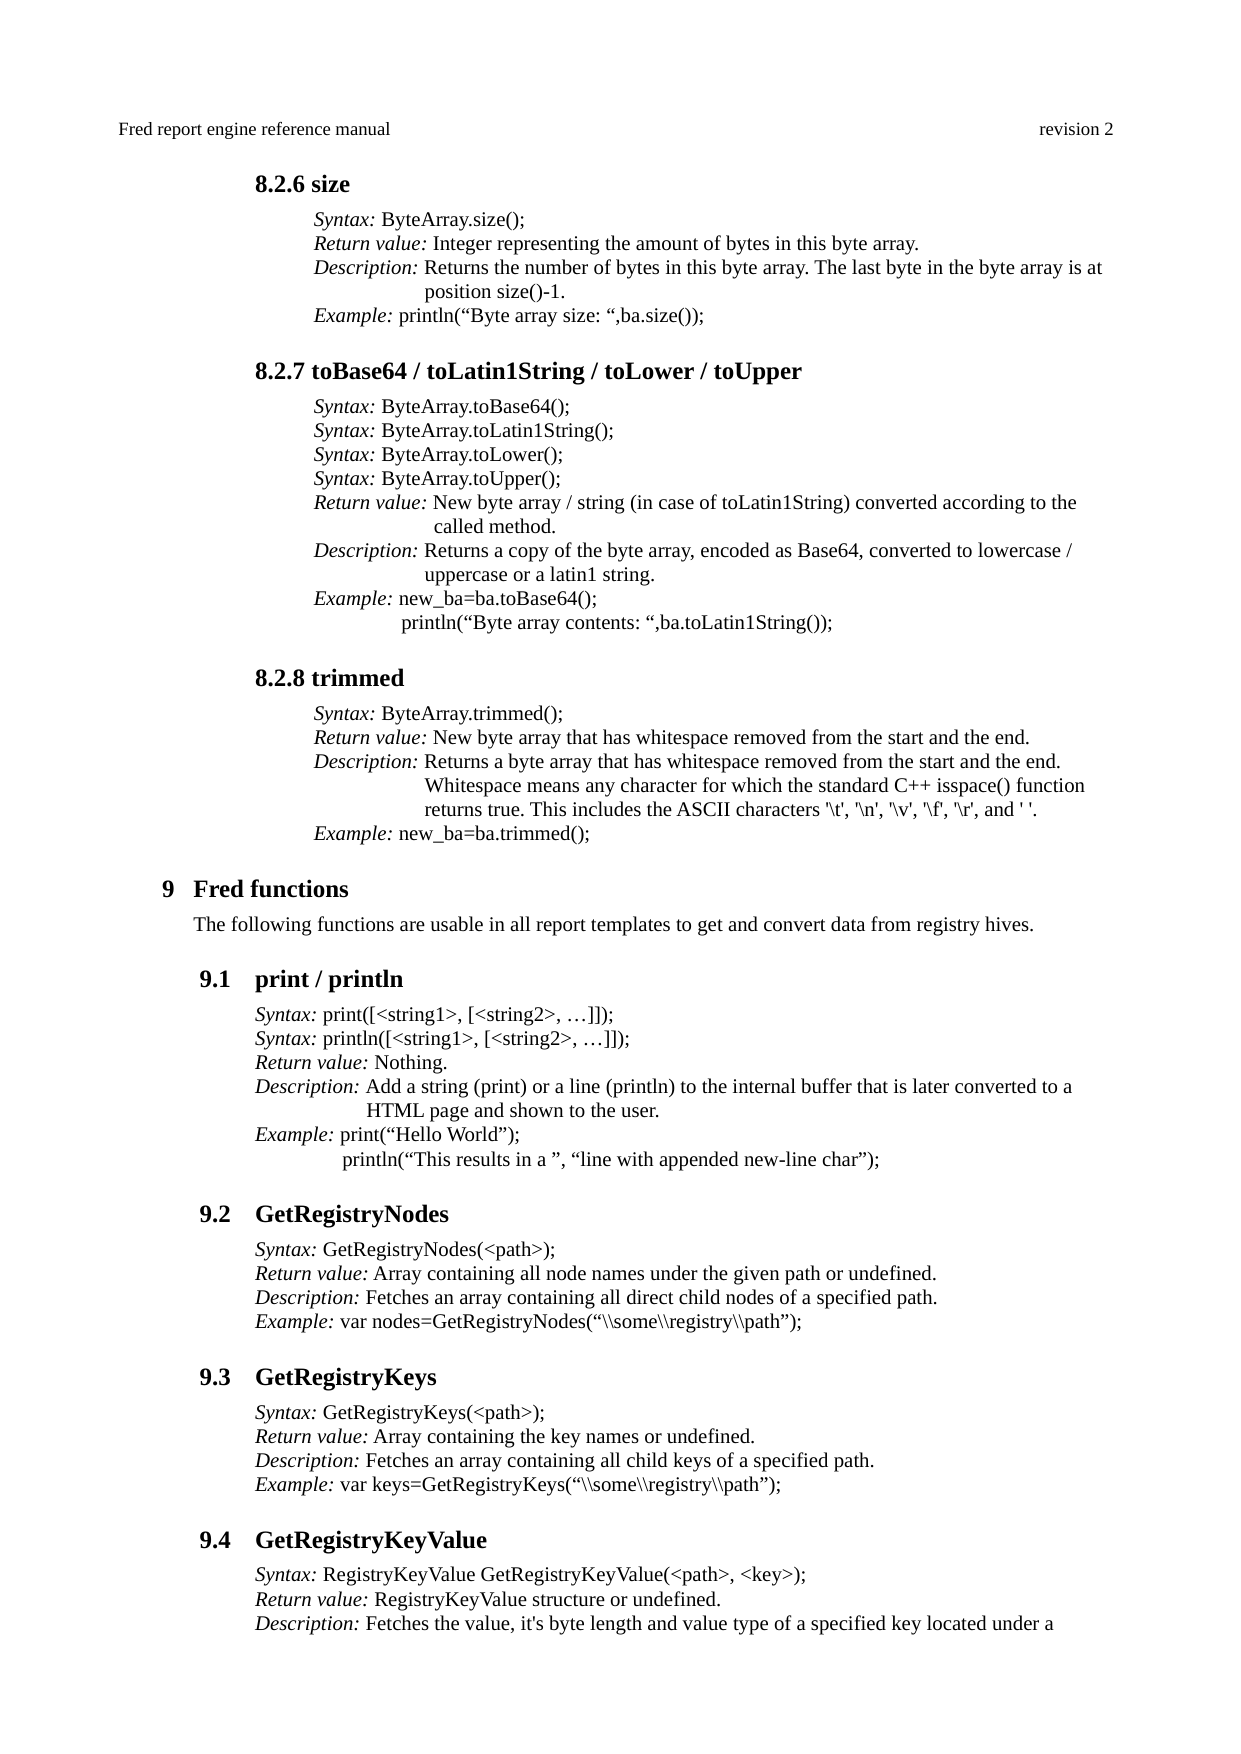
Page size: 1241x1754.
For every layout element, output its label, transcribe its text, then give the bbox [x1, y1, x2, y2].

text Example: new_ba=ba.toBase64(); println(“Byte array contents: “,ba.toLatin1String()); [313, 586, 1122, 634]
text Syntax: ByteArray.toUpper(); [313, 466, 1122, 490]
text 8.2.8 trimmed [255, 663, 1122, 692]
text Return value: New byte array that has whitespace removed from the start and the end. [313, 725, 1122, 749]
text Example: print(“Hello World”); println(“This results in a ”, “line with appended new-line char”); [255, 1122, 1122, 1171]
text Description: Fetches an array containing all child keys of a specified path. [255, 1448, 1122, 1472]
text Description: Returns a byte array that has whitespace removed from the start and the end. Whitespace means any character for which the standard C++ isspace() function returns true. This includes the ASCII characters '\t', '\n', '\v', '\f', '\r', and ' '. [313, 749, 1122, 821]
text Syntax: GetRegistryNodes(<path>); [255, 1237, 1122, 1261]
text Example: new_ba=ba.trimmed(); [313, 821, 1122, 845]
list GetRegistryKeyValue [193, 1525, 1122, 1553]
text Return value: Integer representing the amount of bytes in this byte array. [313, 231, 1122, 255]
list GetRegistryNodes [193, 1199, 1122, 1228]
list The following functions are usable in all report templates to get and convert data from registry hives. [156, 912, 1122, 936]
text 8.2.6 size [255, 169, 1122, 198]
text Syntax: ByteArray.toLatin1String(); [313, 418, 1122, 442]
list Fred functions [156, 874, 1122, 903]
text Description: Returns a copy of the byte array, encoded as Base64, converted to lowercase / uppercase or a latin1 string. [313, 538, 1122, 586]
text Return value: Array containing all node names under the given path or undefined. [255, 1261, 1122, 1285]
text Description: Fetches an array containing all direct child nodes of a specified path. [255, 1285, 1122, 1309]
text Example: var nodes=GetRegistryNodes(“\\some\\registry\\path”); [255, 1309, 1122, 1333]
text Syntax: RegistryKeyValue GetRegistryKeyValue(<path>, <key>); [255, 1562, 1122, 1586]
text Syntax: println([<string1>, [<string2>, …]]); [255, 1026, 1122, 1050]
text Example: var keys=GetRegistryKeys(“\\some\\registry\\path”); [255, 1472, 1122, 1496]
text Description: Returns the number of bytes in this byte array. The last byte in the byte array is at position size()-1. [313, 255, 1122, 303]
list print / println [193, 964, 1122, 993]
text Syntax: ByteArray.trimmed(); [313, 701, 1122, 725]
text Description: Fetches the value, it's byte length and value type of a specified key located under a [255, 1611, 1122, 1634]
text Syntax: ByteArray.toBase64(); [313, 394, 1122, 418]
text Example: println(“Byte array size: “,ba.size()); [313, 303, 1122, 327]
text Syntax: ByteArray.toLower(); [313, 442, 1122, 466]
text Return value: Nothing. [255, 1050, 1122, 1074]
text Return value: Array containing the key names or undefined. [255, 1424, 1122, 1448]
text Return value: New byte array / string (in case of toLatin1String) converted according to the called method. [313, 490, 1122, 538]
text 8.2.7 toBase64 / toLatin1String / toLower / toUpper [255, 356, 1122, 385]
text Syntax: GetRegistryKeys(<path>); [255, 1400, 1122, 1424]
list GetRegistryKeys [193, 1362, 1122, 1391]
text Syntax: print([<string1>, [<string2>, …]]); [255, 1002, 1122, 1026]
text Return value: RegistryKeyValue structure or undefined. [255, 1586, 1122, 1611]
text Description: Add a string (print) or a line (println) to the internal buffer that is later converted to a HTML page and shown to the user. [255, 1074, 1122, 1122]
text Syntax: ByteArray.size(); [313, 207, 1122, 231]
